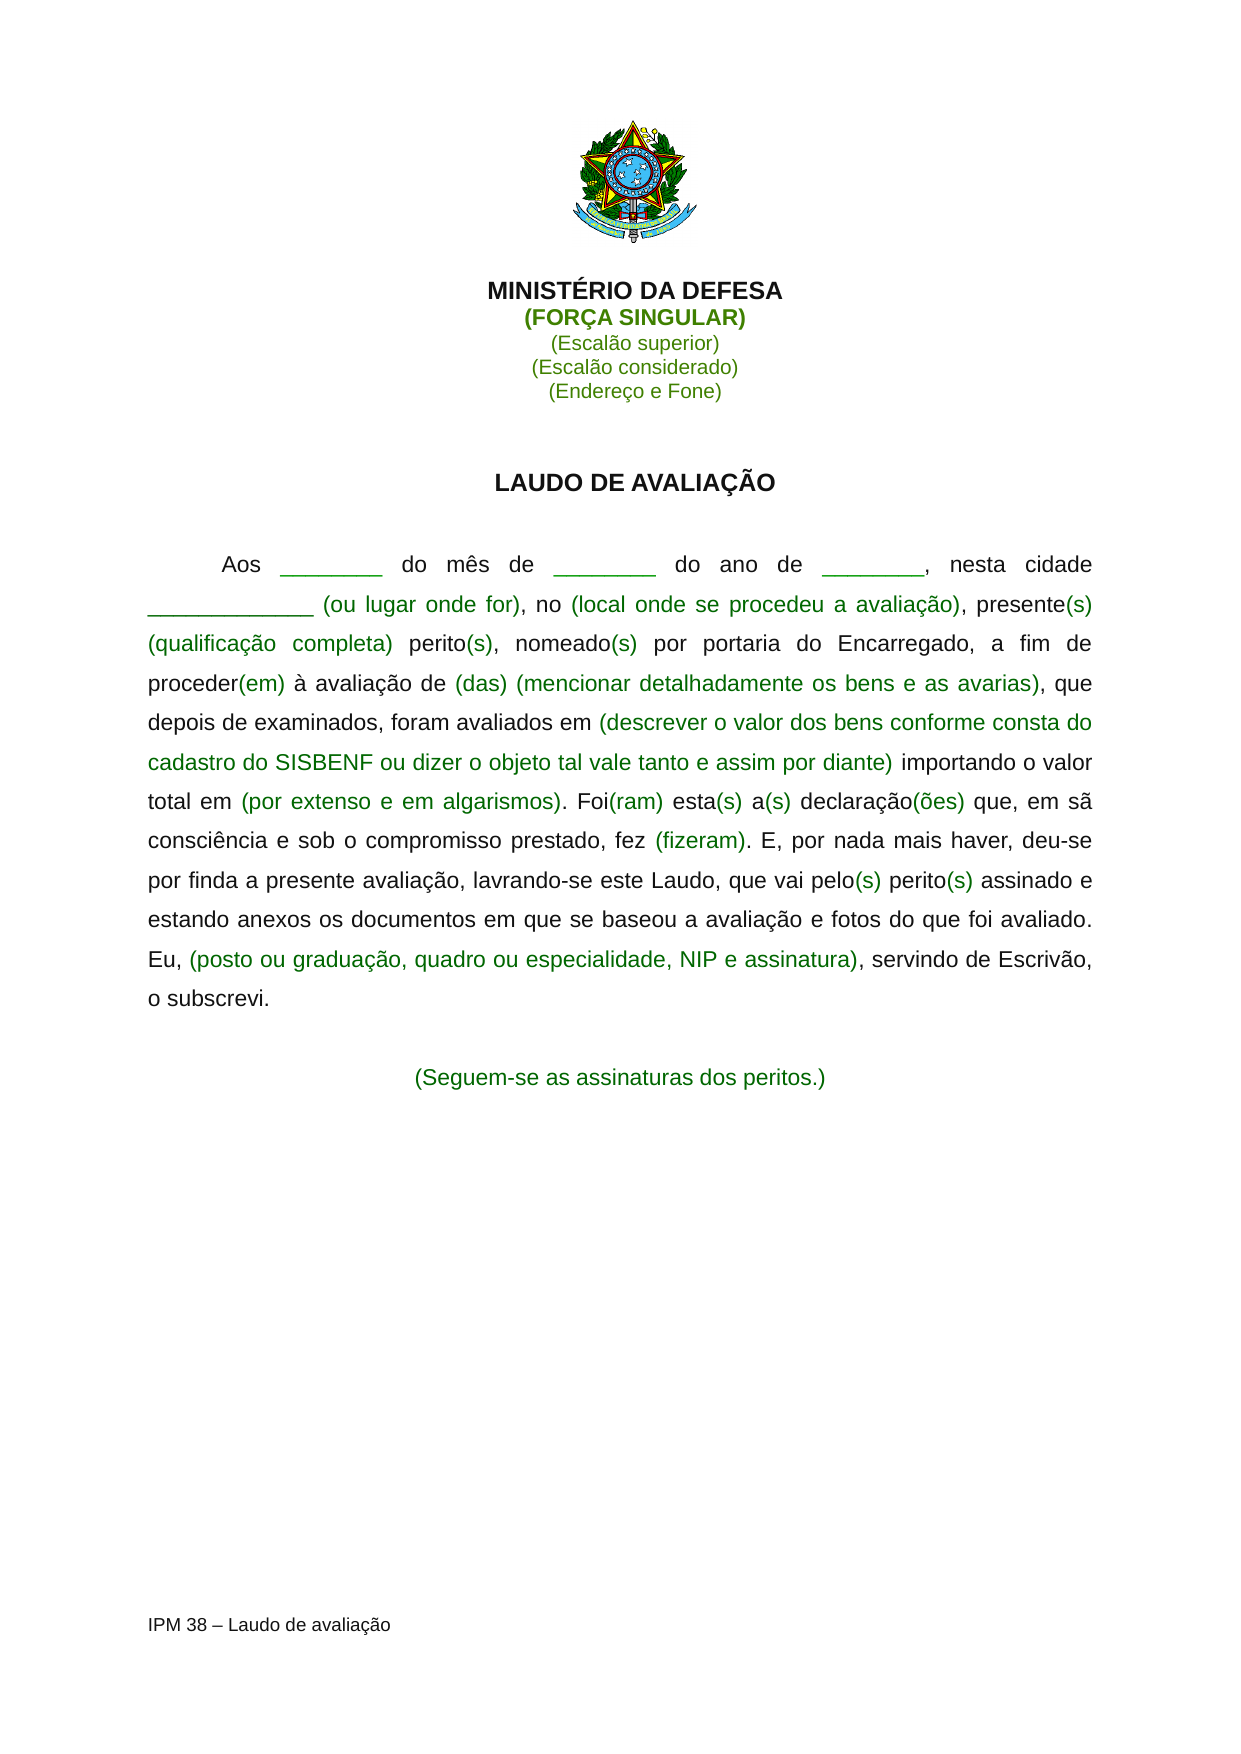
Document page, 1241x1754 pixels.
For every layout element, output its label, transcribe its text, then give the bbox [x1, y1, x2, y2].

text (Seguem-se as assinaturas dos peritos.) [148, 1064, 1093, 1091]
text LAUDO DE AVALIAÇÃO [148, 468, 1093, 497]
picture [572, 118, 699, 247]
text (Escalão superior) [148, 331, 1093, 355]
text MINISTÉRIO DA DEFESA [148, 276, 1093, 304]
text (Endereço e Fone) [148, 379, 1093, 403]
text Aos ________ do mês de ________ do ano de ________, nesta cidade _____________ (ou lugar onde for), no (local onde se procedeu a avaliação), presente(s) (qualificação completa) perito(s), nomeado(s) por portaria do Encarregado, a fim de proceder(em) à avaliação de (das) (mencionar detalhadamente os bens e as avarias), que depois de examinados, foram avaliados em (descrever o valor dos bens conforme consta do cadastro do SISBENF ou dizer o objeto tal vale tanto e assim por diante) importando o valor total em (por extenso e em algarismos). Foi(ram) esta(s) a(s) declaração(ões) que, em sã consciência e sob o compromisso prestado, fez (fizeram). E, por nada mais haver, deu-se por finda a presente avaliação, lavrando-se este Laudo, que vai pelo(s) perito(s) assinado e estando anexos os documentos em que se baseou a avaliação e fotos do que foi avaliado. Eu, (posto ou graduação, quadro ou especialidade, NIP e assinatura), servindo de Escrivão, o subscrevi. [148, 551, 1093, 1012]
text (FORÇA SINGULAR) [148, 304, 1093, 331]
text (Escalão considerado) [148, 355, 1093, 379]
